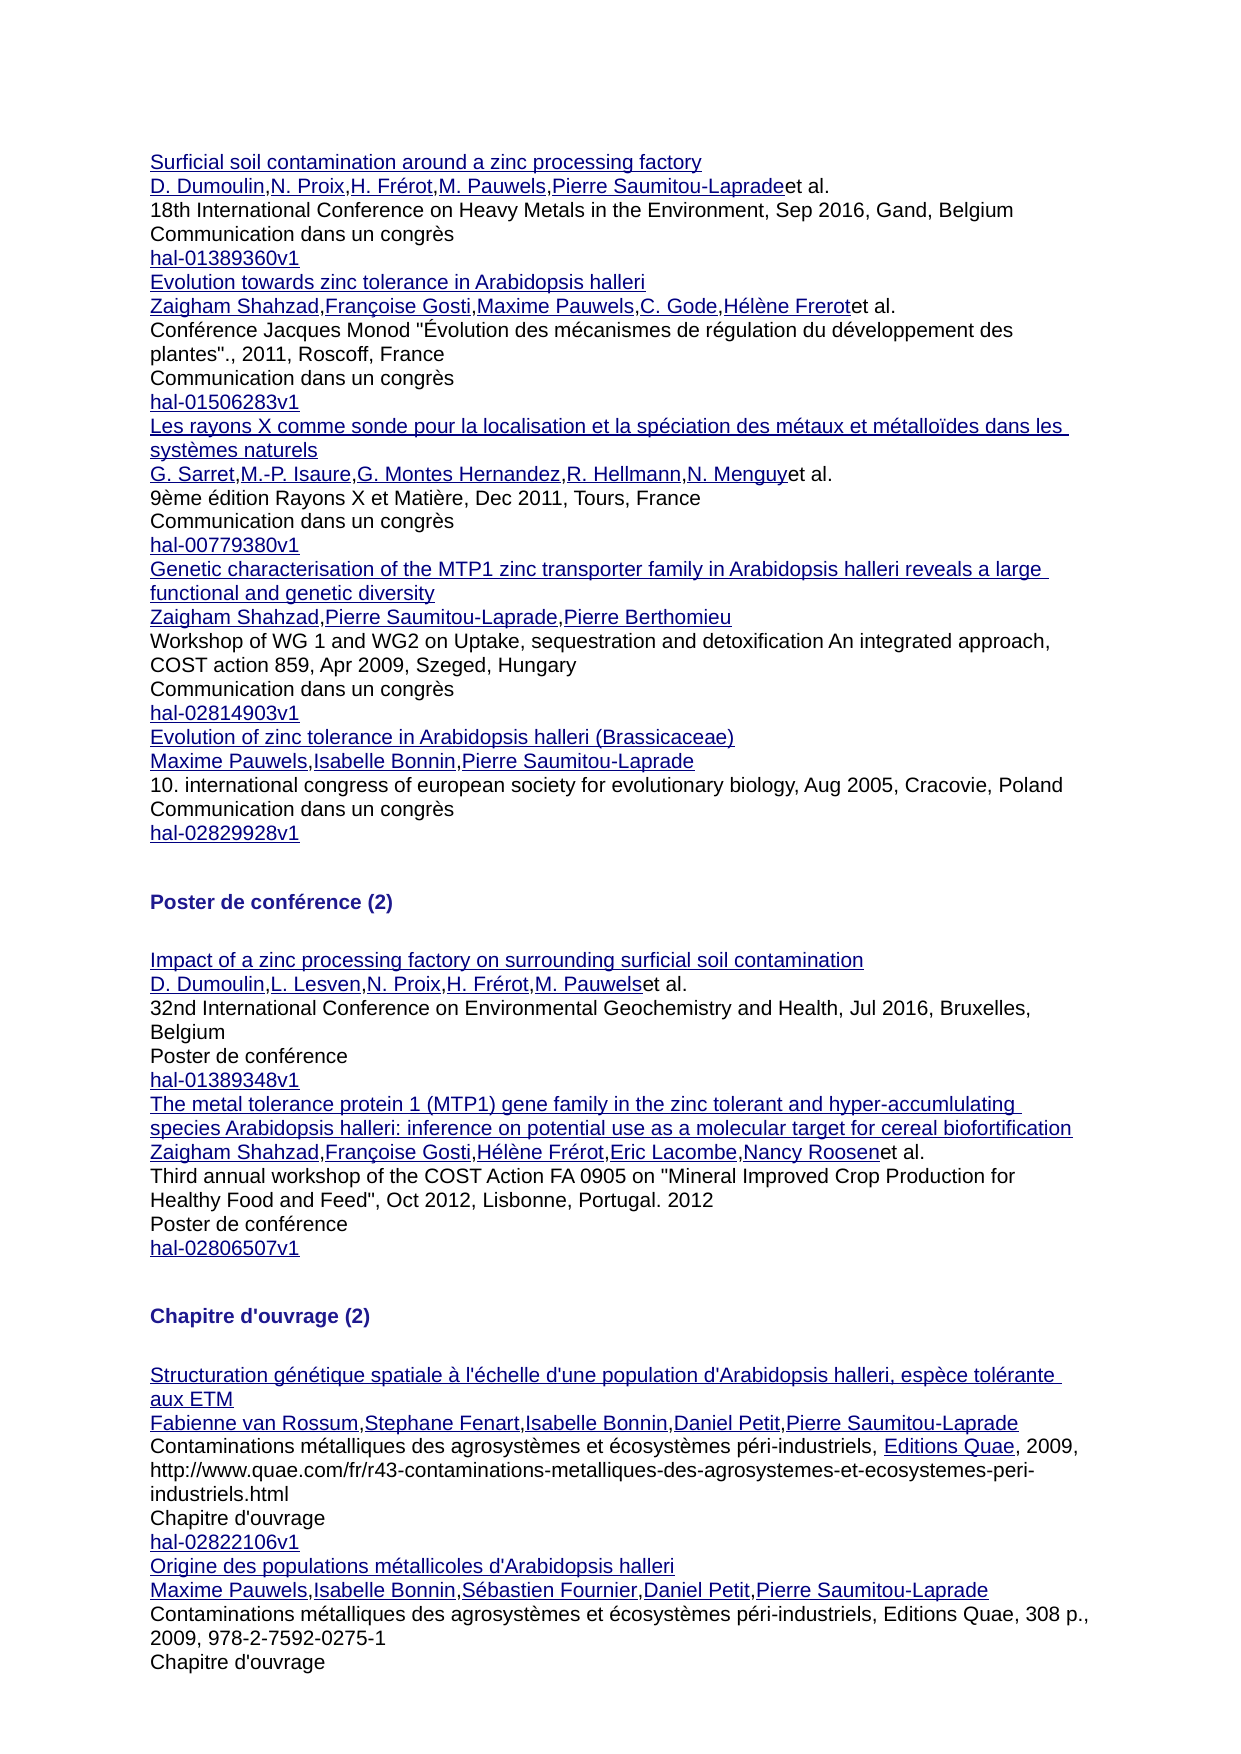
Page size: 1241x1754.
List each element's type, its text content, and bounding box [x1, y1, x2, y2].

table_cell Evolution of zinc tolerance in Arabidopsis halleri (Brassicaceae) Maxime Pauwels,Isabelle Bonnin,Pierre Saumitou-Laprade 10. international congress of european society for evolutionary biology, Aug 2005, Cracovie, Poland Communication dans un congrès hal-02829928v1 [150, 725, 1090, 845]
table_cell Evolution towards zinc tolerance in Arabidopsis halleri Zaigham Shahzad,Françoise Gosti,Maxime Pauwels,C. Gode,Hélène Frerotet al. Conférence Jacques Monod "Évolution des mécanismes de régulation du développement des plantes"., 2011, Roscoff, France Communication dans un congrès hal-01506283v1 [150, 270, 1090, 413]
subtitle Chapitre d'ouvrage (2) [150, 1304, 1090, 1328]
subtitle Poster de conférence (2) [150, 889, 1090, 913]
table_header Surficial soil contamination around a zinc processing factory D. Dumoulin,N. Proix,H. Frérot,M. Pauwels,Pierre Saumitou-Lapradeet al. 18th International Conference on Heavy Metals in the Environment, Sep 2016, Gand, Belgium Communication dans un congrès hal-01389360v1 [150, 150, 1090, 270]
table_header Structuration génétique spatiale à l'échelle d'une population d'Arabidopsis halleri, espèce tolérante aux ETM Fabienne van Rossum,Stephane Fenart,Isabelle Bonnin,Daniel Petit,Pierre Saumitou-Laprade Contaminations métalliques des agrosystèmes et écosystèmes péri-industriels, Editions Quae, 2009, http://www.quae.com/fr/r43-contaminations-metalliques-des-agrosystemes-et-ecosystemes-peri-industriels.html Chapitre d'ouvrage hal-02822106v1 [150, 1363, 1090, 1554]
table_cell Genetic characterisation of the MTP1 zinc transporter family in Arabidopsis halleri reveals a large functional and genetic diversity Zaigham Shahzad,Pierre Saumitou-Laprade,Pierre Berthomieu Workshop of WG 1 and WG2 on Uptake, sequestration and detoxification An integrated approach, COST action 859, Apr 2009, Szeged, Hungary Communication dans un congrès hal-02814903v1 [150, 557, 1090, 725]
table_cell The metal tolerance protein 1 (MTP1) gene family in the zinc tolerant and hyper-accumlulating species Arabidopsis halleri: inference on potential use as a molecular target for cereal biofortification Zaigham Shahzad,Françoise Gosti,Hélène Frérot,Eric Lacombe,Nancy Roosenet al. Third annual workshop of the COST Action FA 0905 on "Mineral Improved Crop Production for Healthy Food and Feed", Oct 2012, Lisbonne, Portugal. 2012 Poster de conférence hal-02806507v1 [150, 1092, 1090, 1259]
table_cell Origine des populations métallicoles d'Arabidopsis halleri Maxime Pauwels,Isabelle Bonnin,Sébastien Fournier,Daniel Petit,Pierre Saumitou-Laprade Contaminations métalliques des agrosystèmes et écosystèmes péri-industriels, Editions Quae, 308 p., 2009, 978-2-7592-0275-1 Chapitre d'ouvrage [150, 1554, 1090, 1674]
table_header Impact of a zinc processing factory on surrounding surficial soil contamination D. Dumoulin,L. Lesven,N. Proix,H. Frérot,M. Pauwelset al. 32nd International Conference on Environmental Geochemistry and Health, Jul 2016, Bruxelles, Belgium Poster de conférence hal-01389348v1 [150, 948, 1090, 1092]
table_cell Les rayons X comme sonde pour la localisation et la spéciation des métaux et métalloïdes dans les systèmes naturels G. Sarret,M.-P. Isaure,G. Montes Hernandez,R. Hellmann,N. Menguyet al. 9ème édition Rayons X et Matière, Dec 2011, Tours, France Communication dans un congrès hal-00779380v1 [150, 414, 1090, 557]
